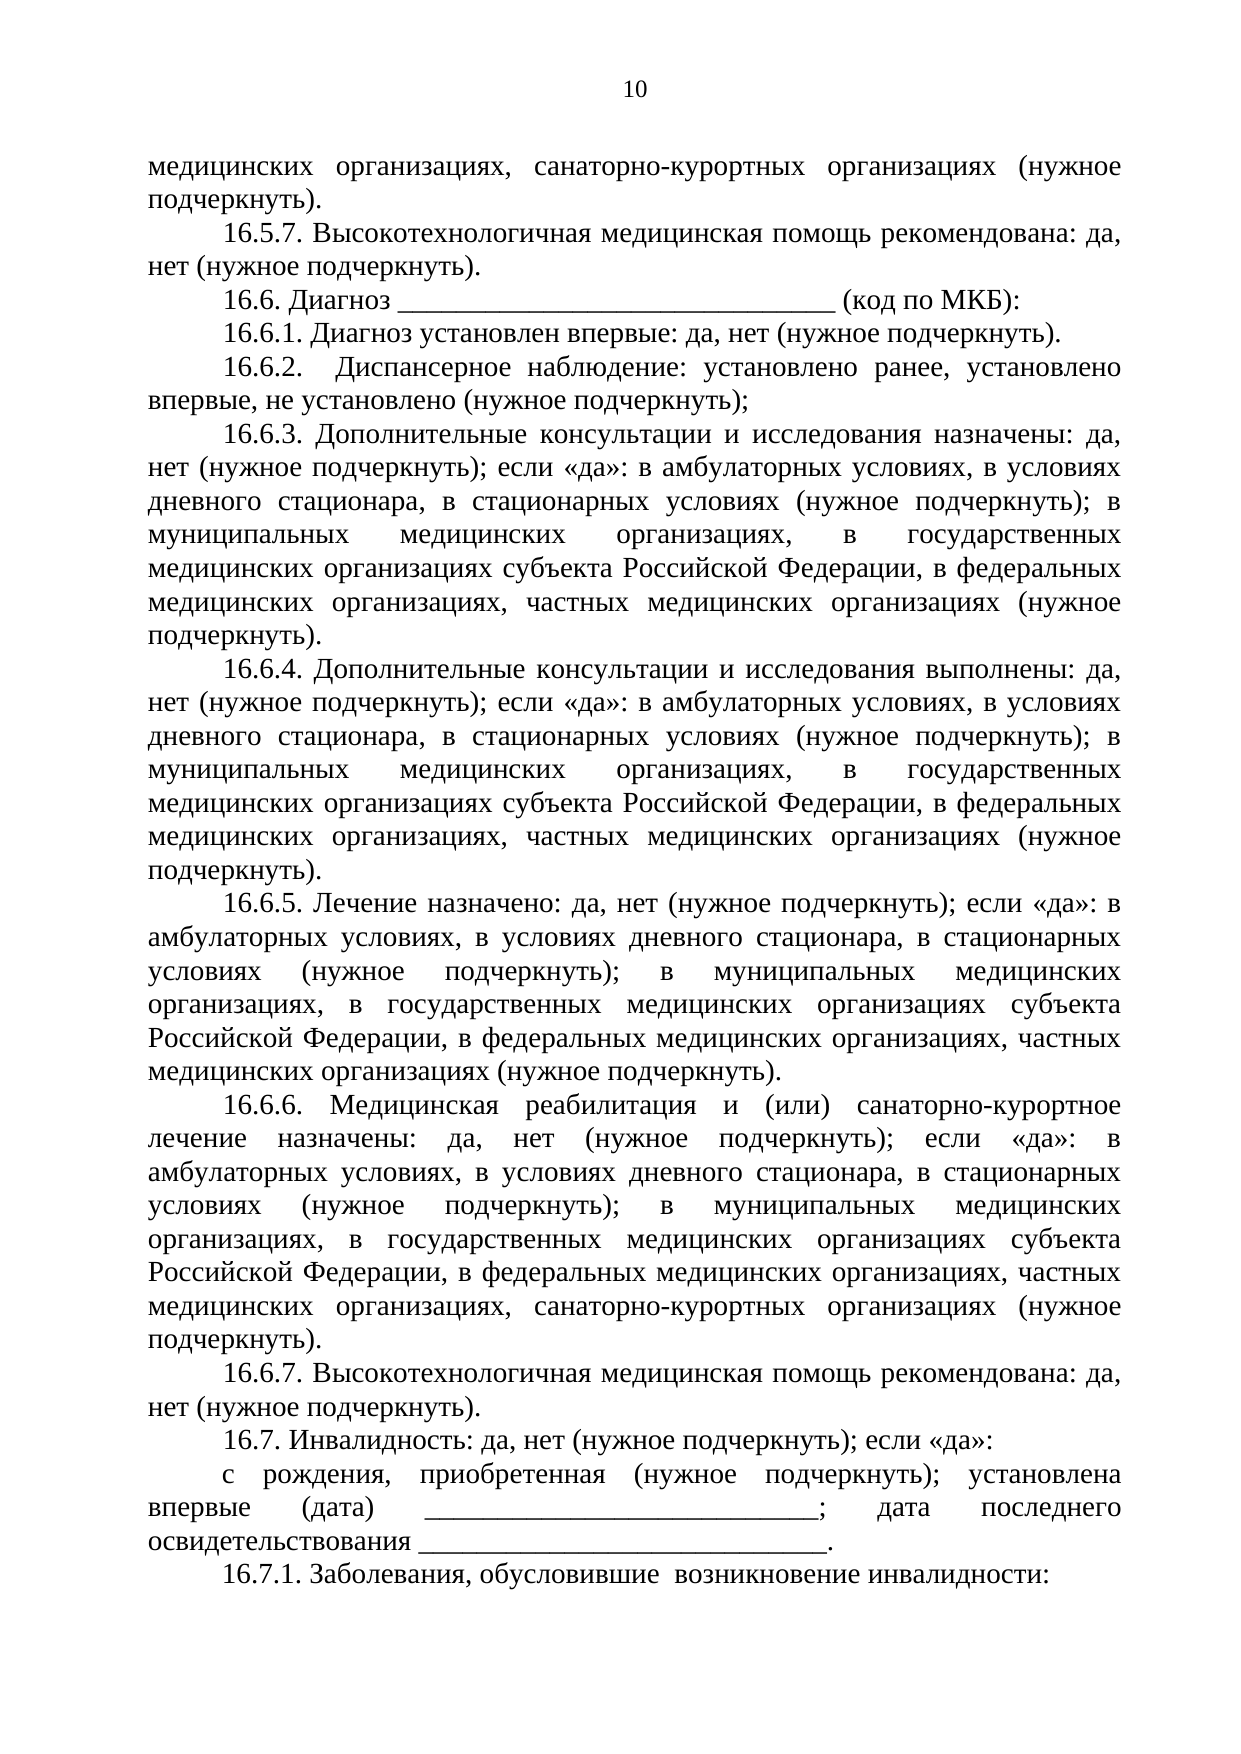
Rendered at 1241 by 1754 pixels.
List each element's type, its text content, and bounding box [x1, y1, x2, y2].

text 16.6. Диагноз ______________________________ (код по МКБ): [148, 282, 1122, 315]
text 16.6.4. Дополнительные консультации и исследования выполнены: да, нет (нужное подчеркнуть); если «да»: в амбулаторных условиях, в условиях дневного стационара, в стационарных условиях (нужное подчеркнуть); в муниципальных медицинских организациях, в государственных медицинских организациях субъекта Российской Федерации, в федеральных медицинских организациях, частных медицинских организациях (нужное подчеркнуть). [148, 651, 1122, 886]
text 16.7. Инвалидность: да, нет (нужное подчеркнуть); если «да»: [148, 1422, 1122, 1456]
text 16.5.7. Высокотехнологичная медицинская помощь рекомендована: да, нет (нужное подчеркнуть). [148, 215, 1122, 282]
text 16.6.3. Дополнительные консультации и исследования назначены: да, нет (нужное подчеркнуть); если «да»: в амбулаторных условиях, в условиях дневного стационара, в стационарных условиях (нужное подчеркнуть); в муниципальных медицинских организациях, в государственных медицинских организациях субъекта Российской Федерации, в федеральных медицинских организациях, частных медицинских организациях (нужное подчеркнуть). [148, 416, 1122, 651]
text 16.7.1. Заболевания, обусловившие возникновение инвалидности: [148, 1556, 1122, 1590]
text медицинских организациях, санаторно-курортных организациях (нужное подчеркнуть). [148, 148, 1122, 215]
text с рождения, приобретенная (нужное подчеркнуть); установлена впервые (дата) ___________________________; дата последнего освидетельствования ____________________________. [148, 1456, 1122, 1556]
text 16.6.6. Медицинская реабилитация и (или) санаторно-курортное лечение назначены: да, нет (нужное подчеркнуть); если «да»: в амбулаторных условиях, в условиях дневного стационара, в стационарных условиях (нужное подчеркнуть); в муниципальных медицинских организациях, в государственных медицинских организациях субъекта Российской Федерации, в федеральных медицинских организациях, частных медицинских организациях, санаторно-курортных организациях (нужное подчеркнуть). [148, 1087, 1122, 1355]
text 16.6.2. Диспансерное наблюдение: установлено ранее, установлено впервые, не установлено (нужное подчеркнуть); [148, 349, 1122, 416]
text 16.6.1. Диагноз установлен впервые: да, нет (нужное подчеркнуть). [148, 315, 1122, 349]
text 16.6.5. Лечение назначено: да, нет (нужное подчеркнуть); если «да»: в амбулаторных условиях, в условиях дневного стационара, в стационарных условиях (нужное подчеркнуть); в муниципальных медицинских организациях, в государственных медицинских организациях субъекта Российской Федерации, в федеральных медицинских организациях, частных медицинских организациях (нужное подчеркнуть). [148, 886, 1122, 1087]
text 16.6.7. Высокотехнологичная медицинская помощь рекомендована: да, нет (нужное подчеркнуть). [148, 1355, 1122, 1422]
